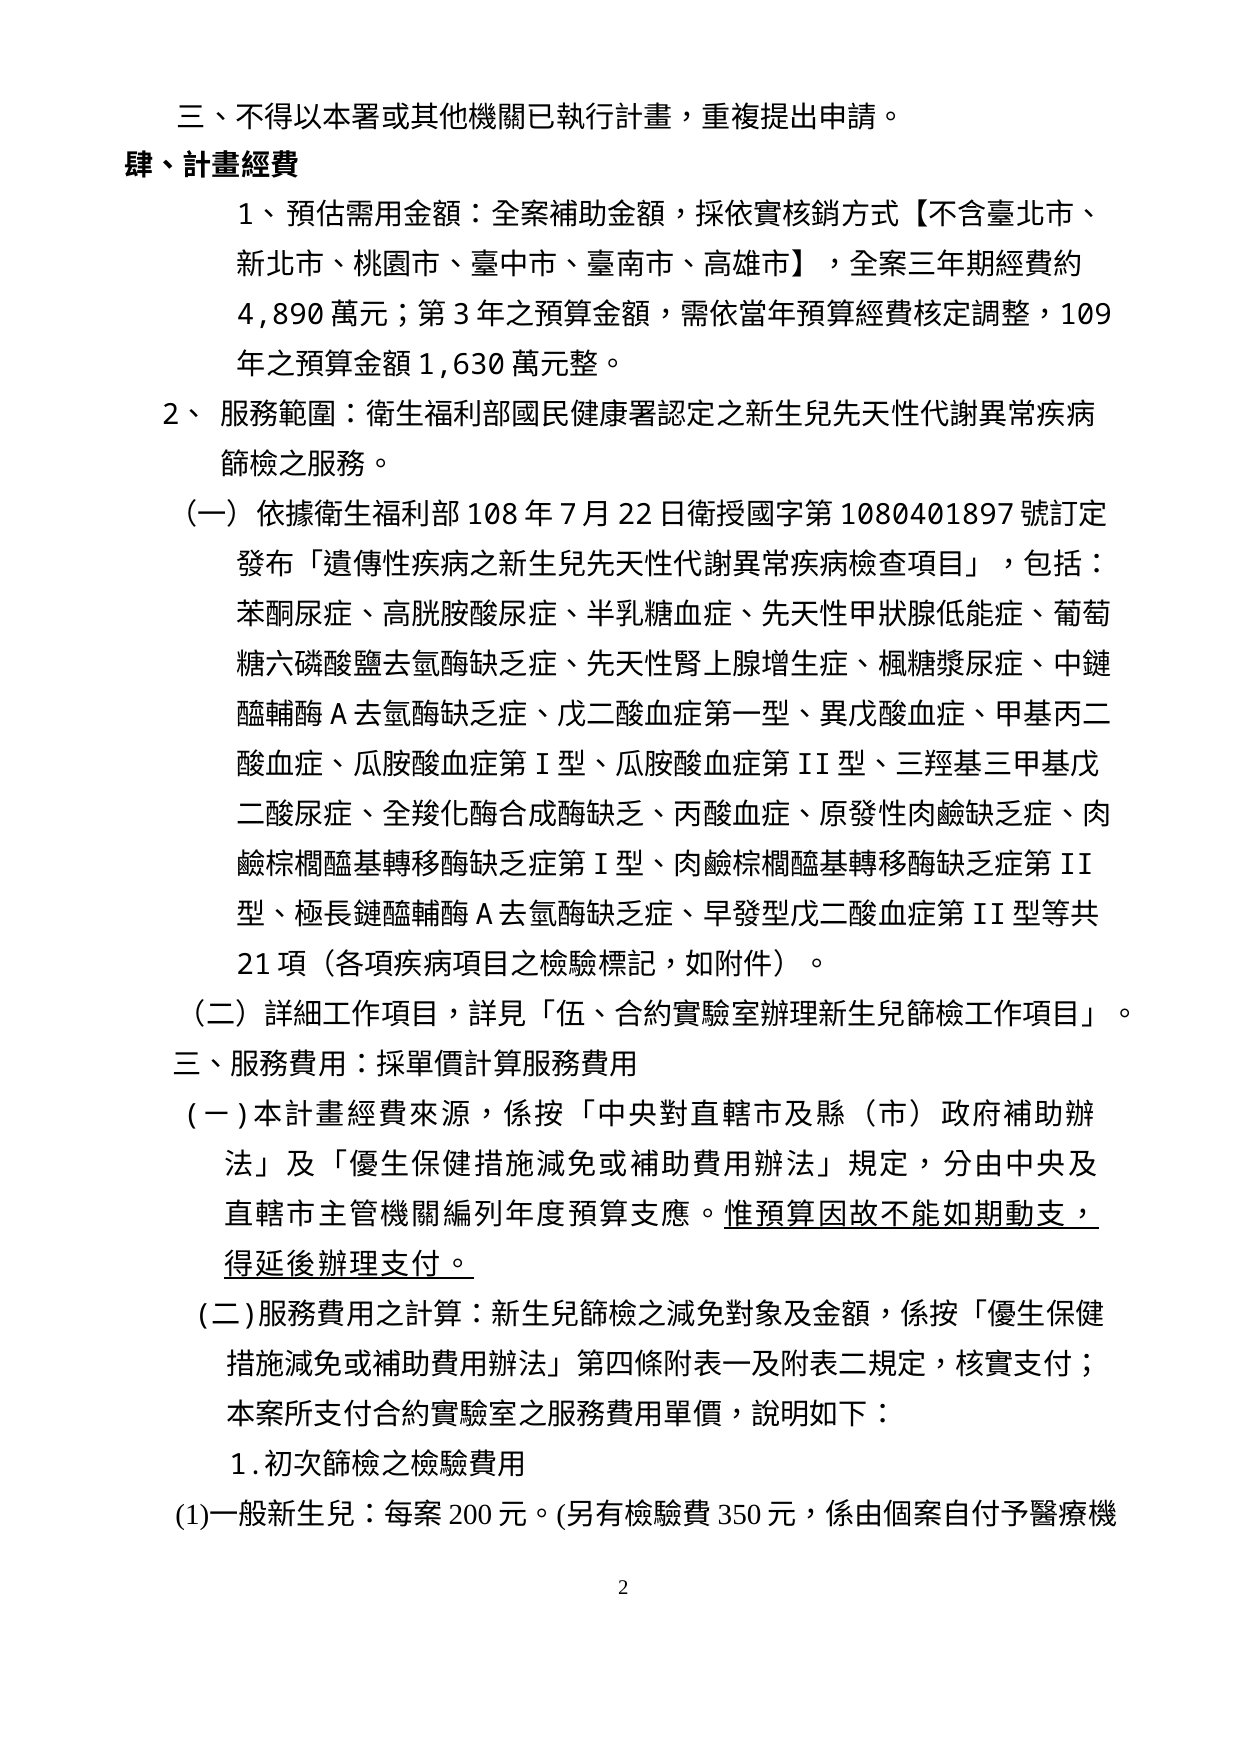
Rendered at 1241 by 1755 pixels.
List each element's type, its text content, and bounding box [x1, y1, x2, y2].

text （二）詳細工作項目，詳見「伍、合約實驗室辦理新生兒篩檢工作項目」。 [124, 984, 1122, 1034]
text (ㄧ)本計畫經費來源，係按「中央對直轄市及縣（市）政府補助辦法」及「優生保健措施減免或補助費用辦法」規定，分由中央及直轄市主管機關編列年度預算支應。惟預算因故不能如期動支，得延後辦理支付。 [124, 1084, 1122, 1284]
text （一）依據衛生福利部108年7月22日衛授國字第1080401897號訂定發布「遺傳性疾病之新生兒先天性代謝異常疾病檢查項目」，包括：苯酮尿症、高胱胺酸尿症、半乳糖血症、先天性甲狀腺低能症、葡萄糖六磷酸鹽去氫酶缺乏症、先天性腎上腺增生症、楓糖漿尿症、中鏈醯輔酶Α去氫酶缺乏症、戊二酸血症第一型、異戊酸血症、甲基丙二酸血症、瓜胺酸血症第I型、瓜胺酸血症第II型、三羥基三甲基戊二酸尿症、全羧化酶合成酶缺乏、丙酸血症、原發性肉鹼缺乏症、肉鹼棕櫚醯基轉移酶缺乏症第I型、肉鹼棕櫚醯基轉移酶缺乏症第II型、極長鏈醯輔酶A去氫酶缺乏症、早發型戊二酸血症第II型等共21項（各項疾病項目之檢驗標記，如附件）。 [168, 484, 1122, 984]
text 三、服務費用：採單價計算服務費用 [143, 1034, 1122, 1084]
text 1.初次篩檢之檢驗費用 [124, 1434, 1122, 1484]
text 肆、計畫經費 [124, 137, 1122, 184]
list 服務範圍：衛生福利部國民健康署認定之新生兒先天性代謝異常疾病篩檢之服務。 [162, 384, 1122, 484]
text 三、不得以本署或其他機關已執行計畫，重複提出申請。 [124, 89, 1122, 137]
list 預估需用金額：全案補助金額，採依實核銷方式【不含臺北市、新北市、桃園市、臺中市、臺南市、高雄市】，全案三年期經費約4,890萬元；第3年之預算金額，需依當年預算經費核定調整，109年之預算金額1,630萬元整。 [237, 184, 1122, 384]
text (1)一般新生兒：每案200元。(另有檢驗費350元，係由個案自付予醫療機 [124, 1484, 1122, 1534]
text (二)服務費用之計算：新生兒篩檢之減免對象及金額，係按「優生保健措施減免或補助費用辦法」第四條附表一及附表二規定，核實支付；本案所支付合約實驗室之服務費用單價，說明如下： [124, 1284, 1122, 1434]
